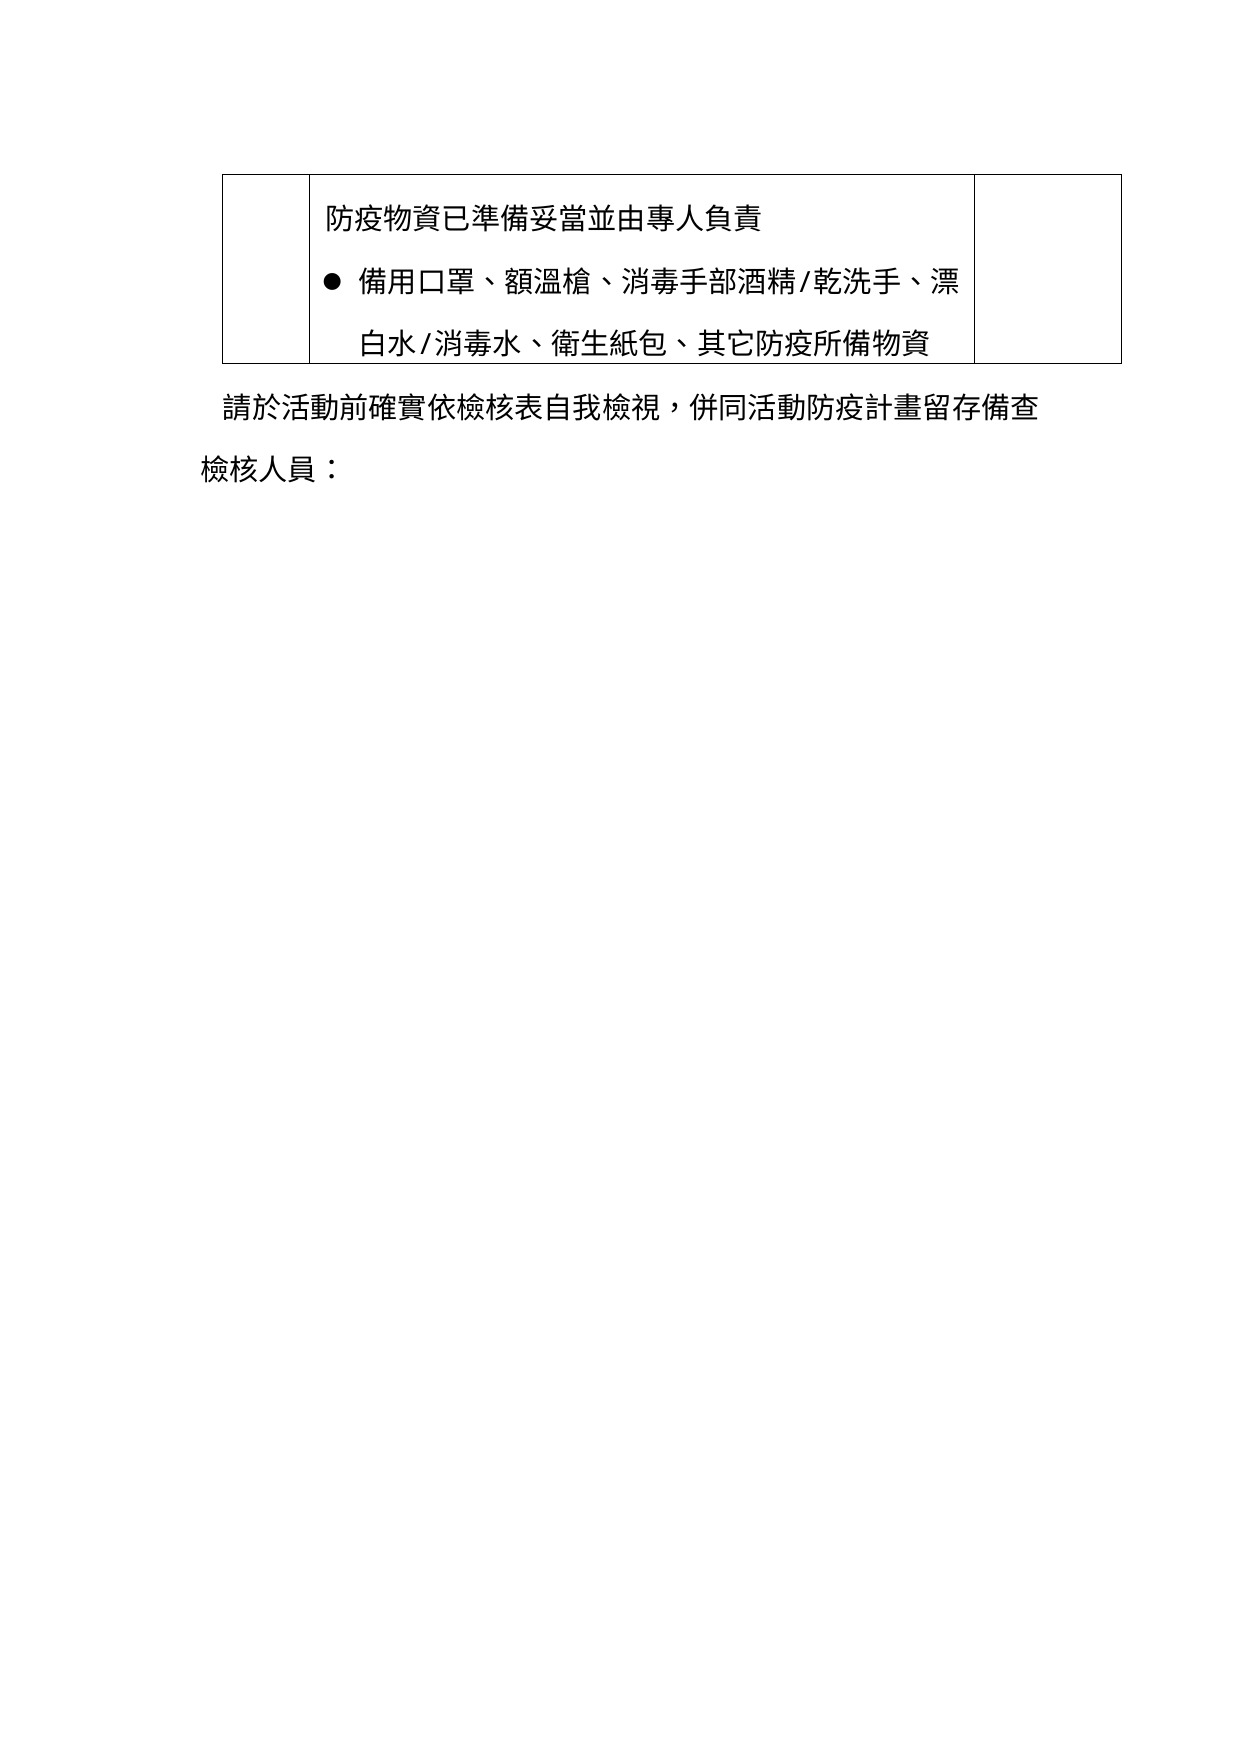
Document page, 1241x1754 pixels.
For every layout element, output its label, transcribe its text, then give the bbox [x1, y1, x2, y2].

table_cell [975, 175, 1121, 363]
table_cell [223, 175, 309, 363]
table_cell 防疫物資已準備妥當並由專人負責 備用口罩、額溫槍、消毒手部酒精/乾洗手、漂白水/消毒水、衛生紙包、其它防疫所備物資 [310, 175, 974, 363]
text 請於活動前確實依檢核表自我檢視，併同活動防疫計畫留存備查 [223, 364, 1122, 426]
text 檢核人員： [148, 426, 1122, 489]
